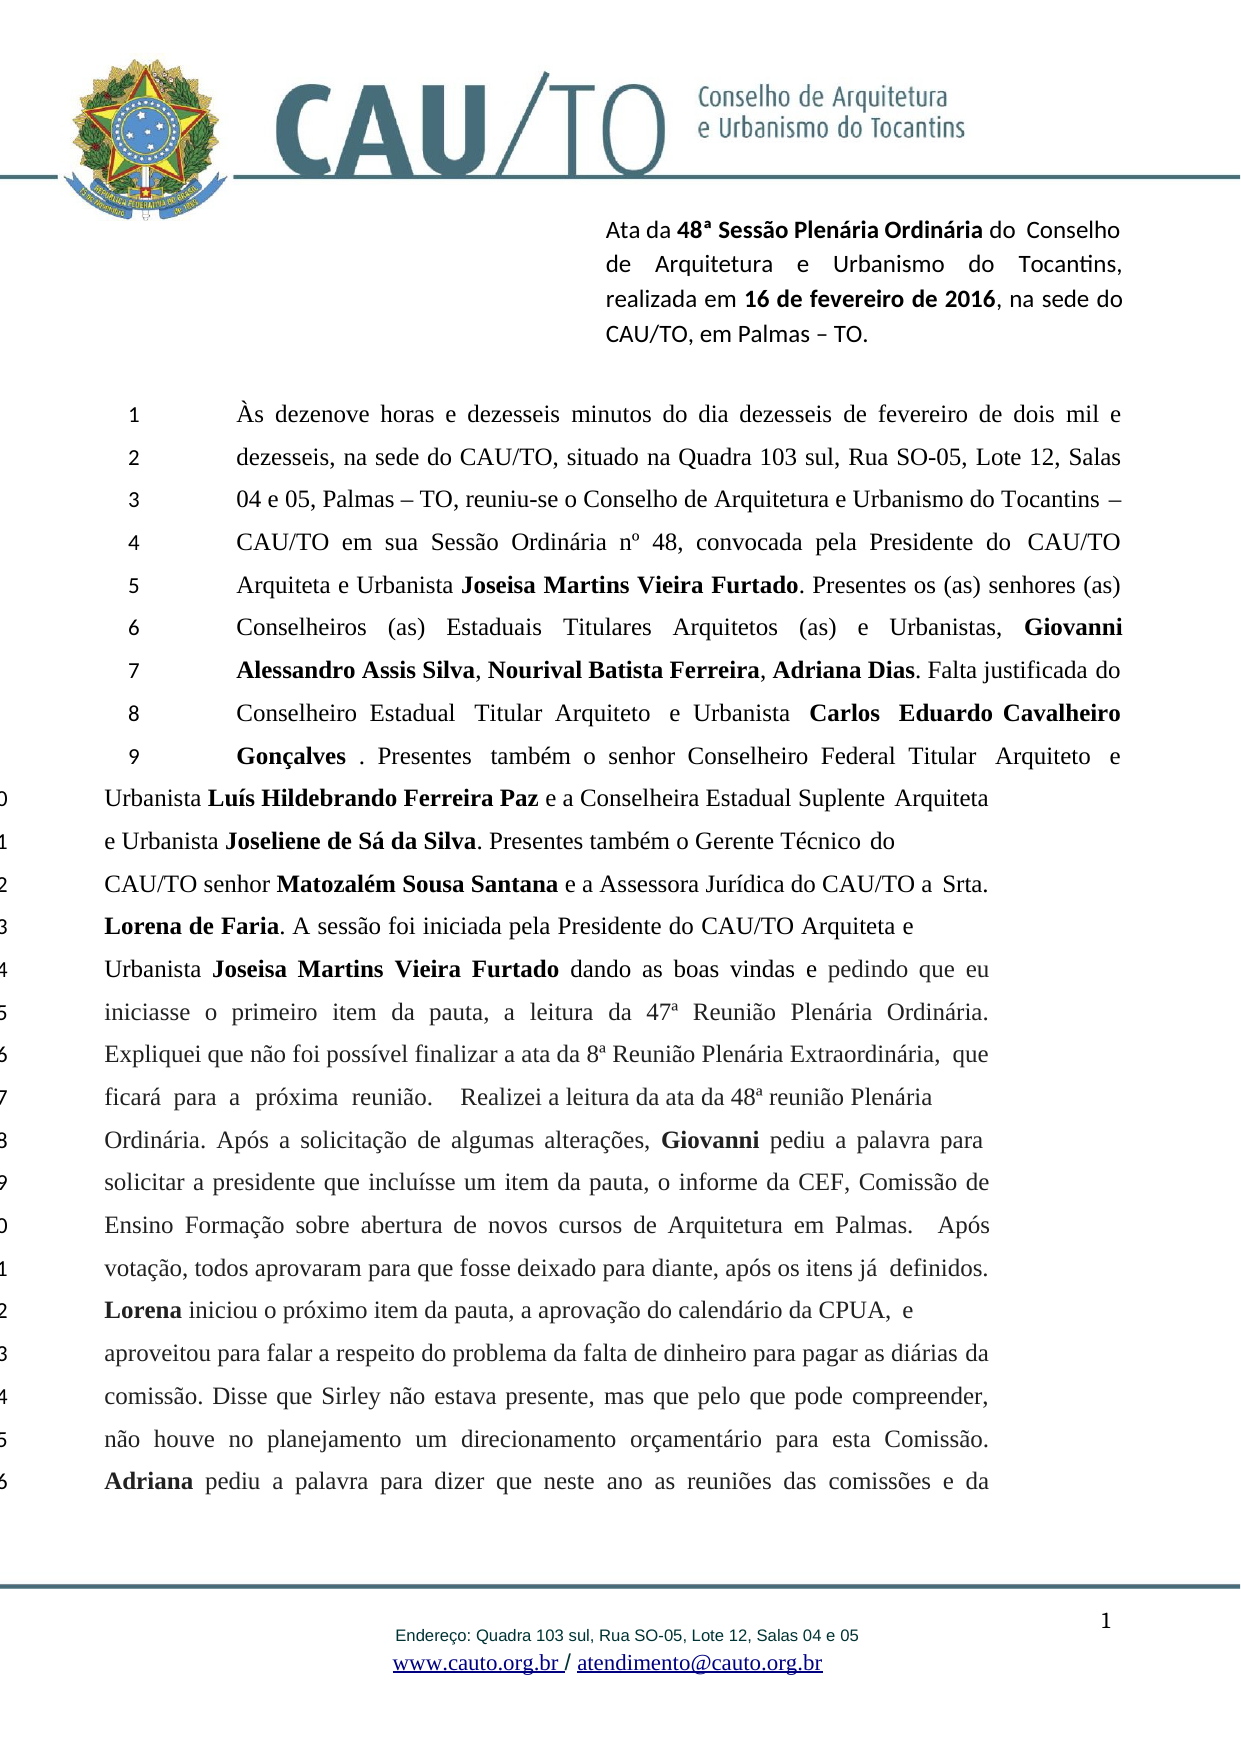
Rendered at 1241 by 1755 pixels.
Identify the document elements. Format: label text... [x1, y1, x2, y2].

list Adriana pediu a palavra para dizer que neste ano as reuniões das comissões e da [0, 1466, 1145, 1496]
list Lorena de Faria. A sessão foi iniciada pela Presidente do CAU/TO Arquiteta e [0, 911, 1145, 941]
list Arquiteta e Urbanista Joseisa Martins Vieira Furtado. Presentes os (as) senhores (as) [128, 570, 1145, 599]
list Ordinária. Após a solicitação de algumas alterações, Giovanni pediu a palavra para [0, 1125, 1145, 1154]
text de Arquitetura e Urbanismo do Tocantins, realizada em 16 de fevereiro de 2016, na sede do CAU/TO, em Palmas – TO. [606, 249, 1123, 349]
list votação, todos aprovaram para que fosse deixado para diante, após os itens já definidos. [0, 1253, 1145, 1282]
list Conselheiros (as) Estaduais Titulares Arquitetos (as) e Urbanistas, Giovanni [128, 612, 1145, 642]
list Expliquei que não foi possível finalizar a ata da 8ª Reunião Plenária Extraordinária, que [0, 1039, 1145, 1068]
list 04 e 05, Palmas – TO, reuniu-se o Conselho de Arquitetura e Urbanismo do Tocantins – [128, 484, 1145, 513]
list Conselheiro Estadual Titular Arquiteto e Urbanista Carlos Eduardo Cavalheiro [128, 698, 1145, 727]
list Urbanista Luís Hildebrando Ferreira Paz e a Conselheira Estadual Suplente Arquiteta [0, 783, 1145, 812]
list dezesseis, na sede do CAU/TO, situado na Quadra 103 sul, Rua SO-05, Lote 12, Salas [128, 442, 1145, 471]
list Lorena iniciou o próximo item da pauta, a aprovação do calendário da CPUA, e [0, 1296, 1145, 1325]
list aproveitou para falar a respeito do problema da falta de dinheiro para pagar as diárias da [0, 1338, 1145, 1367]
list solicitar a presidente que incluísse um item da pauta, o informe da CEF, Comissão de [0, 1167, 1145, 1196]
list comissão. Disse que Sirley não estava presente, mas que pelo que pode compreender, [0, 1381, 1145, 1410]
list Alessandro Assis Silva, Nourival Batista Ferreira, Adriana Dias. Falta justificada do [128, 655, 1145, 684]
list Às dezenove horas e dezesseis minutos do dia dezesseis de fevereiro de dois mil e [128, 399, 1145, 428]
list iniciasse o primeiro item da pauta, a leitura da 47ª Reunião Plenária Ordinária. [0, 997, 1145, 1026]
list e Urbanista Joseliene de Sá da Silva. Presentes também o Gerente Técnico do [0, 826, 1145, 855]
list Urbanista Joseisa Martins Vieira Furtado dando as boas vindas e pedindo que eu [0, 954, 1145, 983]
list CAU/TO senhor Matozalém Sousa Santana e a Assessora Jurídica do CAU/TO a Srta. [0, 869, 1145, 898]
list Ensino Formação sobre abertura de novos cursos de Arquitetura em Palmas. Após [0, 1210, 1145, 1239]
list Gonçalves . Presentes também o senhor Conselheiro Federal Titular Arquiteto e [128, 741, 1145, 770]
list ficará para a próxima reunião. Realizei a leitura da ata da 48ª reunião Plenária [0, 1082, 1145, 1111]
list CAU/TO em sua Sessão Ordinária nº 48, convocada pela Presidente do CAU/TO [128, 527, 1145, 556]
list não houve no planejamento um direcionamento orçamentário para esta Comissão. [0, 1424, 1145, 1453]
